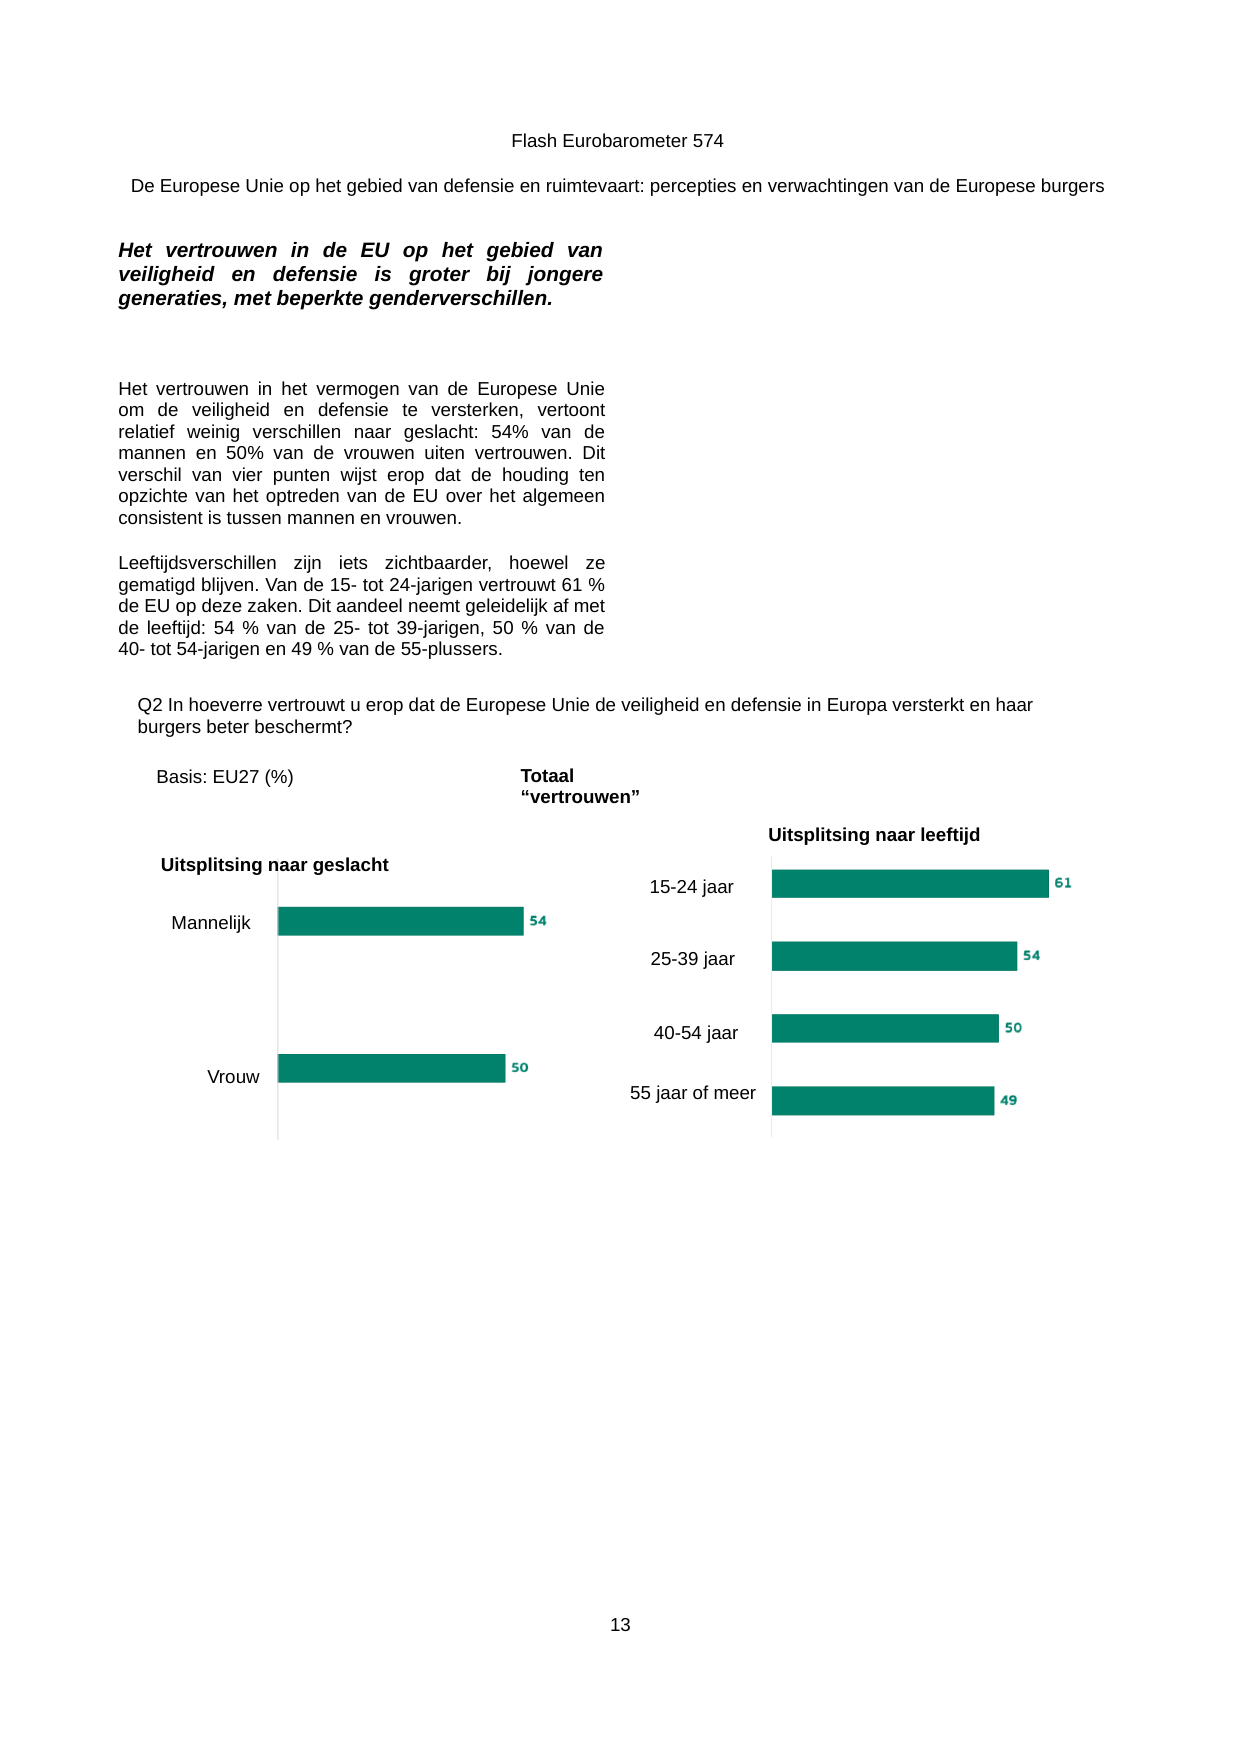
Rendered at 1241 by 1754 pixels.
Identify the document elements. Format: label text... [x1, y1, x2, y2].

text Het vertrouwen in de EU op het gebied van veiligheid en defensie is groter bij jongere generaties, met beperkte genderverschillen. [118, 237, 605, 309]
text Leeftijdsverschillen zijn iets zichtbaarder, hoewel ze gematigd blijven. Van de 15- tot 24-jarigen vertrouwt 61 % de EU op deze zaken. Dit aandeel neemt geleidelijk af met de leeftijd: 54 % van de 25- tot 39-jarigen, 50 % van de 40- tot 54-jarigen en 49 % van de 55-plussers. [118, 552, 605, 659]
picture [271, 853, 1079, 1140]
text Het vertrouwen in het vermogen van de Europese Unie om de veiligheid en defensie te versterken, vertoont relatief weinig verschillen naar geslacht: 54% van de mannen en 50% van de vrouwen uiten vertrouwen. Dit verschil van vier punten wijst erop dat de houding ten opzichte van het optreden van de EU over het algemeen consistent is tussen mannen en vrouwen. [118, 377, 605, 528]
